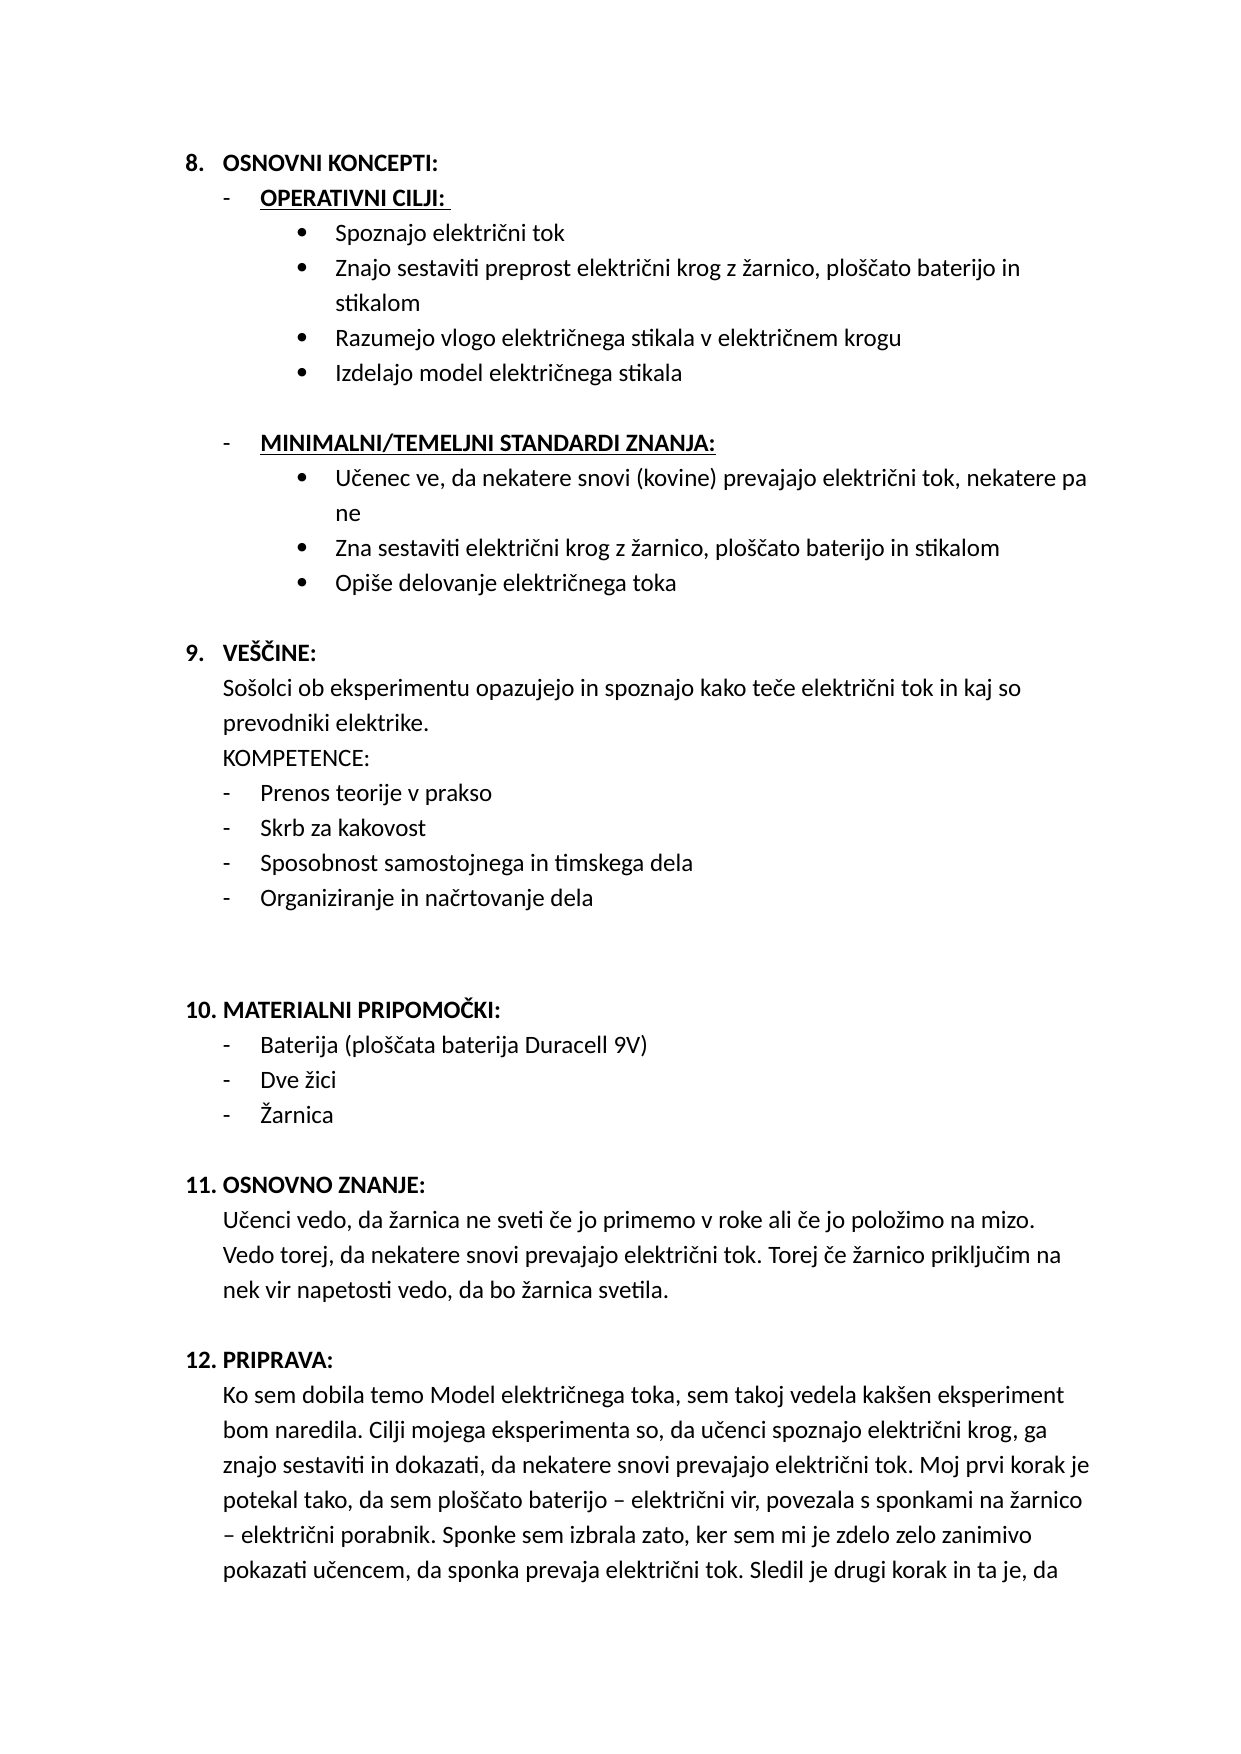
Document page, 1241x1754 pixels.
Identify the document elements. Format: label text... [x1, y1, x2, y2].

list Opiše delovanje električnega toka [298, 568, 1093, 598]
list Spoznajo električni tok [298, 218, 1093, 248]
list Zna sestaviti električni krog z žarnico, ploščato baterijo in stikalom [298, 533, 1093, 563]
list Izdelajo model električnega stikala [298, 358, 1093, 388]
list Organiziranje in načrtovanje dela [223, 883, 1093, 913]
list MINIMALNI/TEMELJNI STANDARDI ZNANJA: [223, 428, 1093, 458]
list Sposobnost samostojnega in timskega dela [223, 848, 1093, 878]
list PRIPRAVA: [185, 1344, 1093, 1375]
list Skrb za kakovost [223, 813, 1093, 843]
list Razumejo vlogo električnega stikala v električnem krogu [298, 323, 1093, 353]
list Ko sem dobila temo Model električnega toka, sem takoj vedela kakšen eksperiment bom naredila. Cilji mojega eksperimenta so, da učenci spoznajo električni krog, ga znajo sestaviti in dokazati, da nekatere snovi prevajajo električni tok. Moj prvi korak je potekal tako, da sem ploščato baterijo – električni vir, povezala s sponkami na žarnico – električni porabnik. Sponke sem izbrala zato, ker sem mi je zdelo zelo zanimivo pokazati učencem, da sponka prevaja električni tok. Sledil je drugi korak in ta je, da [223, 1379, 1093, 1585]
list OSNOVNI KONCEPTI: [185, 148, 1093, 178]
list Znajo sestaviti preprost električni krog z žarnico, ploščato baterijo in stikalom [298, 253, 1093, 318]
list OSNOVNO ZNANJE: [185, 1169, 1093, 1200]
list OPERATIVNI CILJI: [223, 183, 1093, 213]
list Učenci vedo, da žarnica ne sveti če jo primemo v roke ali če jo položimo na mizo. Vedo torej, da nekatere snovi prevajajo električni tok. Torej če žarnico priključim na nek vir napetosti vedo, da bo žarnica svetila. [223, 1204, 1093, 1305]
list Žarnica [223, 1099, 1093, 1130]
list Učenec ve, da nekatere snovi (kovine) prevajajo električni tok, nekatere pa ne [298, 463, 1093, 528]
list MATERIALNI PRIPOMOČKI: [185, 994, 1093, 1025]
list Dve žici [223, 1064, 1093, 1095]
list Baterija (ploščata baterija Duracell 9V) [223, 1029, 1093, 1060]
list Sošolci ob eksperimentu opazujejo in spoznajo kako teče električni tok in kaj so prevodniki elektrike. [223, 673, 1093, 738]
list Prenos teorije v prakso [223, 778, 1093, 808]
list VEŠČINE: [185, 638, 1093, 668]
list KOMPETENCE: [223, 743, 1093, 773]
